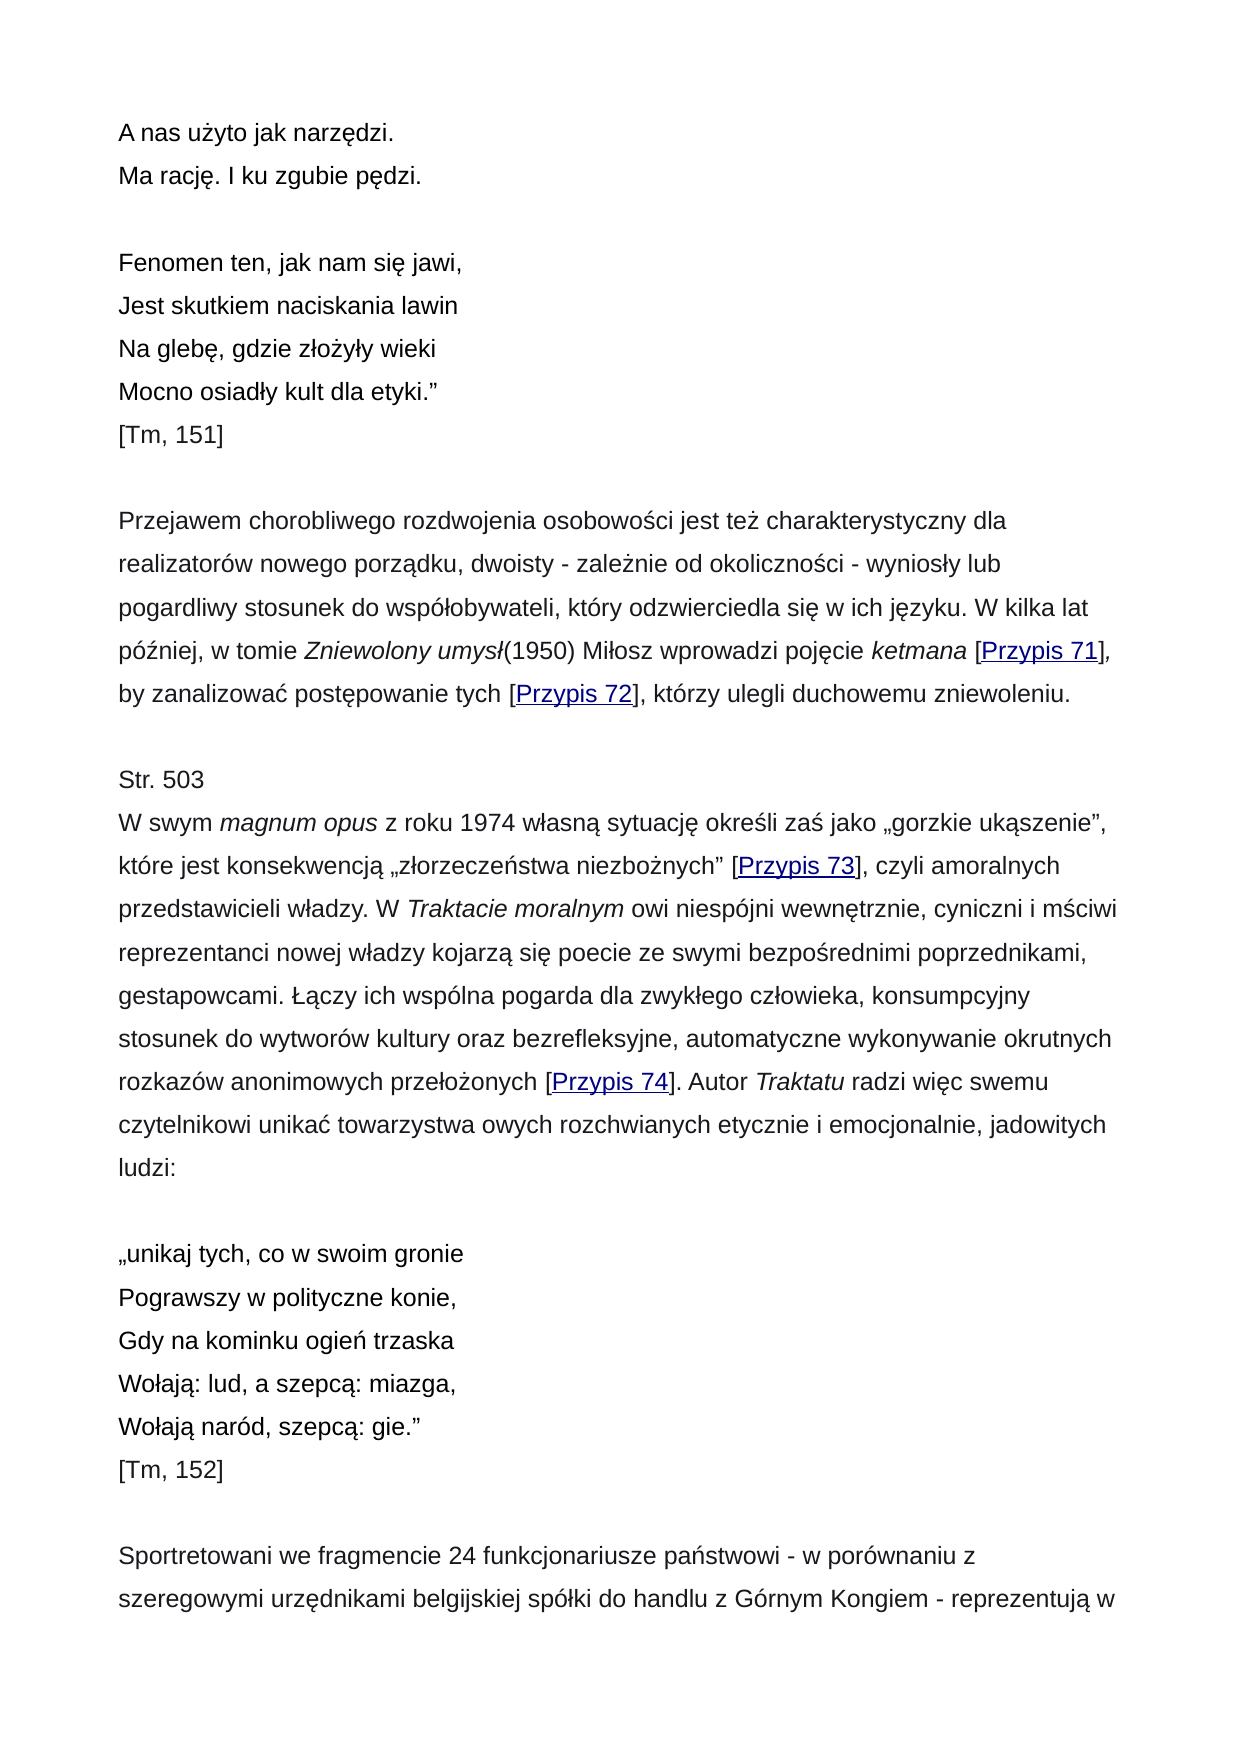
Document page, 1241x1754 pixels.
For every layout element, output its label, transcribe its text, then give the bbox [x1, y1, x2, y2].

text Gdy na kominku ogień trzaska [118, 1326, 1122, 1354]
text Na glebę, gdzie złożyły wieki [118, 334, 1122, 362]
text [Tm, 151] [118, 420, 1122, 449]
text Wołają naród, szepcą: gie.” [118, 1412, 1122, 1441]
text W swym magnum opus z roku 1974 własną sytuację określi zaś jako „gorzkie ukąszenie”, które jest konsekwencją „złorzeczeństwa niezbożnych” [Przypis 73], czyli amoralnych przedstawicieli władzy. W Traktacie moralnym owi niespójni wewnętrznie, cyniczni i mściwi reprezentanci nowej władzy kojarzą się poecie ze swymi bezpośrednimi poprzednikami, gestapowcami. Łączy ich wspólna pogarda dla zwykłego człowieka, konsumpcyjny stosunek do wytworów kultury oraz bezrefleksyjne, automatyczne wykonywanie okrutnych rozkazów anonimowych przełożonych [Przypis 74]. Autor Traktatu radzi więc swemu czytelnikowi unikać towarzystwa owych rozchwianych etycznie i emocjonalnie, jadowitych ludzi: [118, 808, 1122, 1182]
text Fenomen ten, jak nam się jawi, [118, 247, 1122, 276]
text Str. 503 [118, 765, 1122, 794]
text Przejawem chorobliwego rozdwojenia osobowości jest też charakterystyczny dla realizatorów nowego porządku, dwoisty - zależnie od okoliczności - wyniosły lub pogardliwy stosunek do współobywateli, który odzwierciedla się w ich języku. W kilka lat później, w tomie Zniewolony umysł(1950) Miłosz wprowadzi pojęcie ketmana [Przypis 71], by zanalizować postępowanie tych [Przypis 72], którzy ulegli duchowemu zniewoleniu. [118, 506, 1122, 707]
text Ma rację. I ku zgubie pędzi. [118, 161, 1122, 190]
text Sportretowani we fragmencie 24 funkcjonariusze państwowi - w porównaniu z szeregowymi urzędnikami belgijskiej spółki do handlu z Górnym Kongiem - reprezentują w [118, 1541, 1122, 1613]
text Pograwszy w polityczne konie, [118, 1282, 1122, 1311]
text Jest skutkiem naciskania lawin [118, 291, 1122, 319]
text „unikaj tych, co w swoim gronie [118, 1239, 1122, 1268]
text Mocno osiadły kult dla etyki.” [118, 377, 1122, 406]
text A nas użyto jak narzędzi. [118, 118, 1122, 147]
text Wołają: lud, a szepcą: miazga, [118, 1369, 1122, 1397]
text [Tm, 152] [118, 1455, 1122, 1484]
